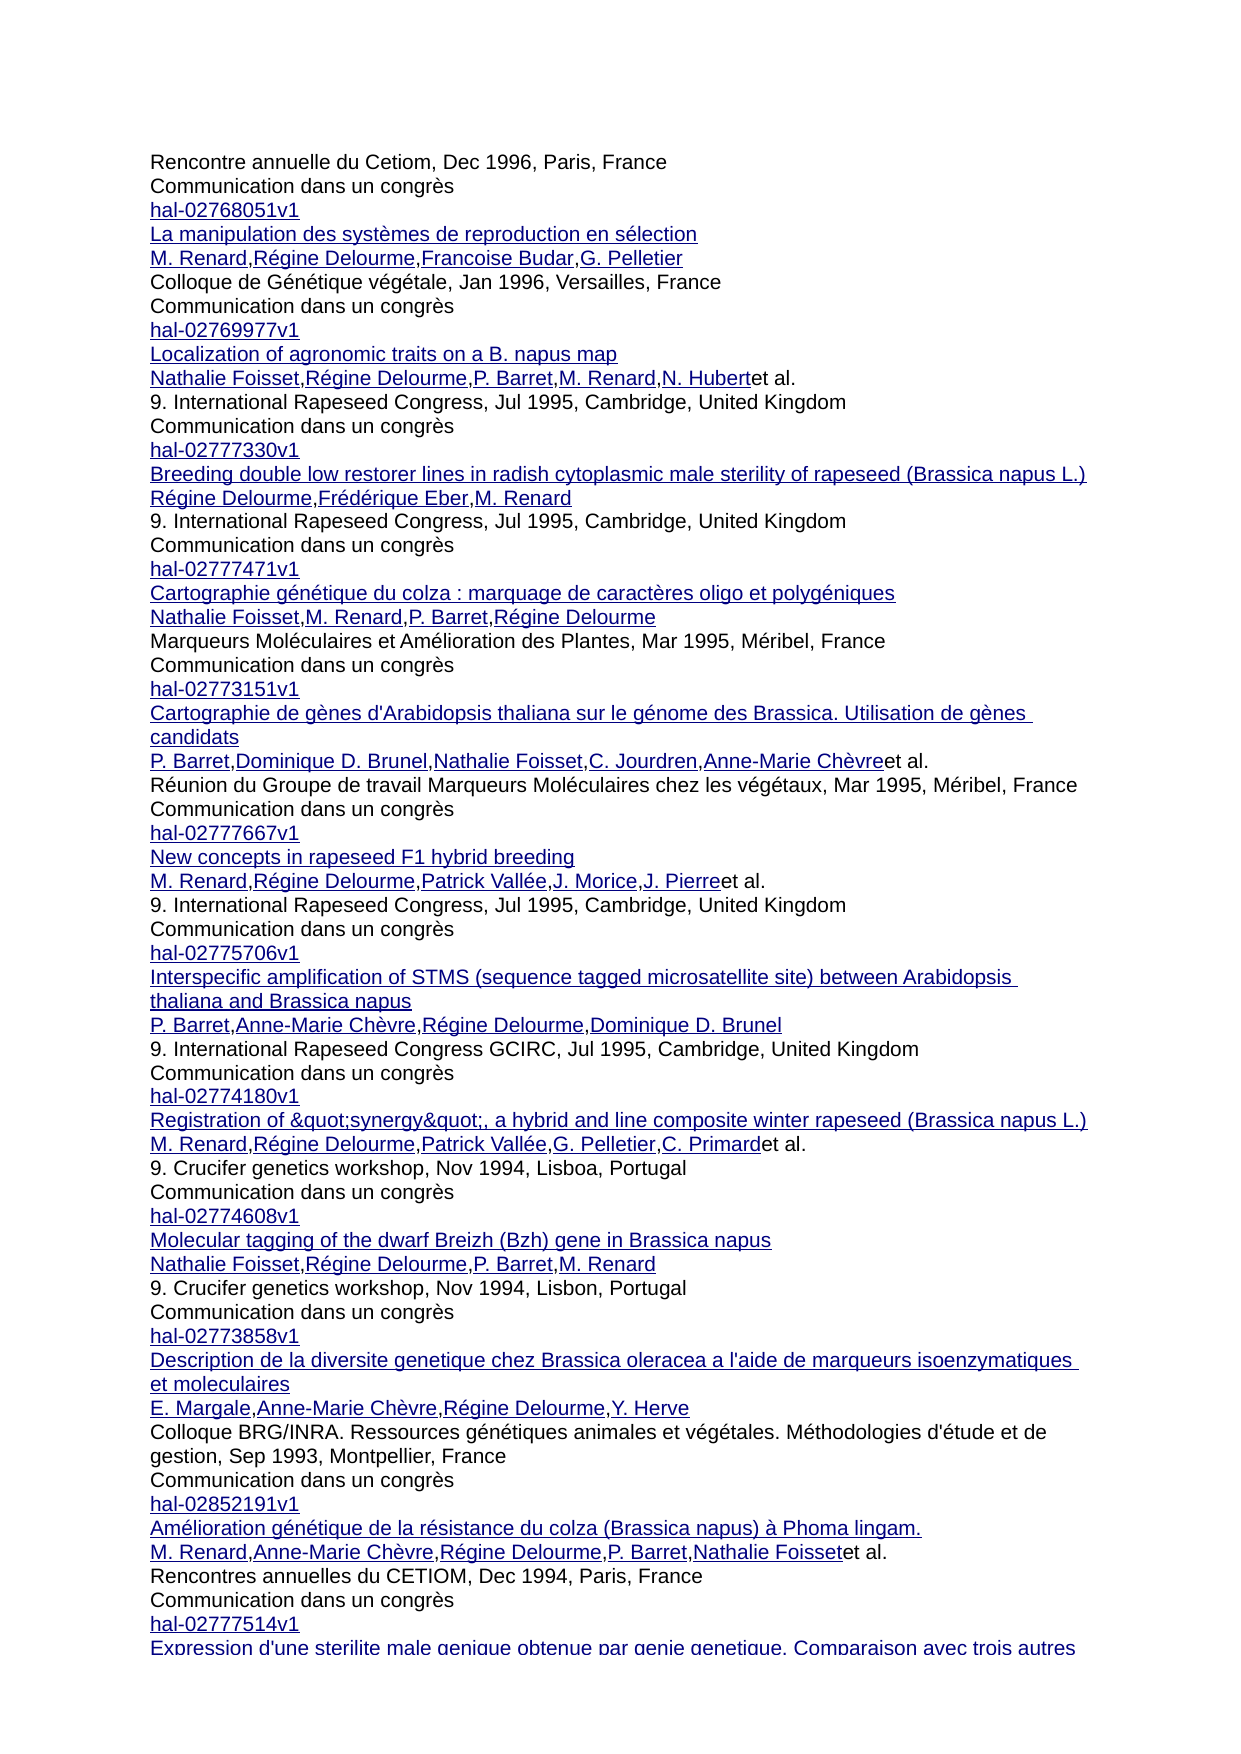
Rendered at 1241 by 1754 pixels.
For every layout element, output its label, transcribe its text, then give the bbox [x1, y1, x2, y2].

table_cell Interspecific amplification of STMS (sequence tagged microsatellite site) between Arabidopsis thaliana and Brassica napus P. Barret,Anne-Marie Chèvre,Régine Delourme,Dominique D. Brunel 9. International Rapeseed Congress GCIRC, Jul 1995, Cambridge, United Kingdom Communication dans un congrès hal-02774180v1 [150, 965, 1090, 1108]
table_cell New concepts in rapeseed F1 hybrid breeding M. Renard,Régine Delourme,Patrick Vallée,J. Morice,J. Pierreet al. 9. International Rapeseed Congress, Jul 1995, Cambridge, United Kingdom Communication dans un congrès hal-02775706v1 [150, 845, 1090, 964]
table_cell Breeding double low restorer lines in radish cytoplasmic male sterility of rapeseed (Brassica napus L.) Régine Delourme,Frédérique Eber,M. Renard 9. International Rapeseed Congress, Jul 1995, Cambridge, United Kingdom Communication dans un congrès hal-02777471v1 [150, 461, 1090, 581]
table_cell Localization of agronomic traits on a B. napus map Nathalie Foisset,Régine Delourme,P. Barret,M. Renard,N. Hubertet al. 9. International Rapeseed Congress, Jul 1995, Cambridge, United Kingdom Communication dans un congrès hal-02777330v1 [150, 342, 1090, 461]
table_cell Description de la diversite genetique chez Brassica oleracea a l'aide de marqueurs isoenzymatiques et moleculaires E. Margale,Anne-Marie Chèvre,Régine Delourme,Y. Herve Colloque BRG/INRA. Ressources génétiques animales et végétales. Méthodologies d'étude et de gestion, Sep 1993, Montpellier, France Communication dans un congrès hal-02852191v1 [150, 1348, 1090, 1516]
table_cell Rencontre annuelle du Cetiom, Dec 1996, Paris, France Communication dans un congrès hal-02768051v1 [150, 150, 1090, 222]
table_cell La manipulation des systèmes de reproduction en sélection M. Renard,Régine Delourme,Francoise Budar,G. Pelletier Colloque de Génétique végétale, Jan 1996, Versailles, France Communication dans un congrès hal-02769977v1 [150, 222, 1090, 342]
table_cell Registration of &quot;synergy&quot;, a hybrid and line composite winter rapeseed (Brassica napus L.) M. Renard,Régine Delourme,Patrick Vallée,G. Pelletier,C. Primardet al. 9. Crucifer genetics workshop, Nov 1994, Lisboa, Portugal Communication dans un congrès hal-02774608v1 [150, 1108, 1090, 1228]
table_cell Amélioration génétique de la résistance du colza (Brassica napus) à Phoma lingam. M. Renard,Anne-Marie Chèvre,Régine Delourme,P. Barret,Nathalie Foissetet al. Rencontres annuelles du CETIOM, Dec 1994, Paris, France Communication dans un congrès hal-02777514v1 [150, 1516, 1090, 1635]
table_cell Cartographie génétique du colza : marquage de caractères oligo et polygéniques Nathalie Foisset,M. Renard,P. Barret,Régine Delourme Marqueurs Moléculaires et Amélioration des Plantes, Mar 1995, Méribel, France Communication dans un congrès hal-02773151v1 [150, 581, 1090, 701]
table_cell Expression d'une sterilite male genique obtenue par genie genetique. Comparaison avec trois autres [150, 1635, 1090, 1655]
table_cell Cartographie de gènes d'Arabidopsis thaliana sur le génome des Brassica. Utilisation de gènes candidats P. Barret,Dominique D. Brunel,Nathalie Foisset,C. Jourdren,Anne-Marie Chèvreet al. Réunion du Groupe de travail Marqueurs Moléculaires chez les végétaux, Mar 1995, Méribel, France Communication dans un congrès hal-02777667v1 [150, 701, 1090, 845]
table_cell Molecular tagging of the dwarf Breizh (Bzh) gene in Brassica napus Nathalie Foisset,Régine Delourme,P. Barret,M. Renard 9. Crucifer genetics workshop, Nov 1994, Lisbon, Portugal Communication dans un congrès hal-02773858v1 [150, 1228, 1090, 1348]
